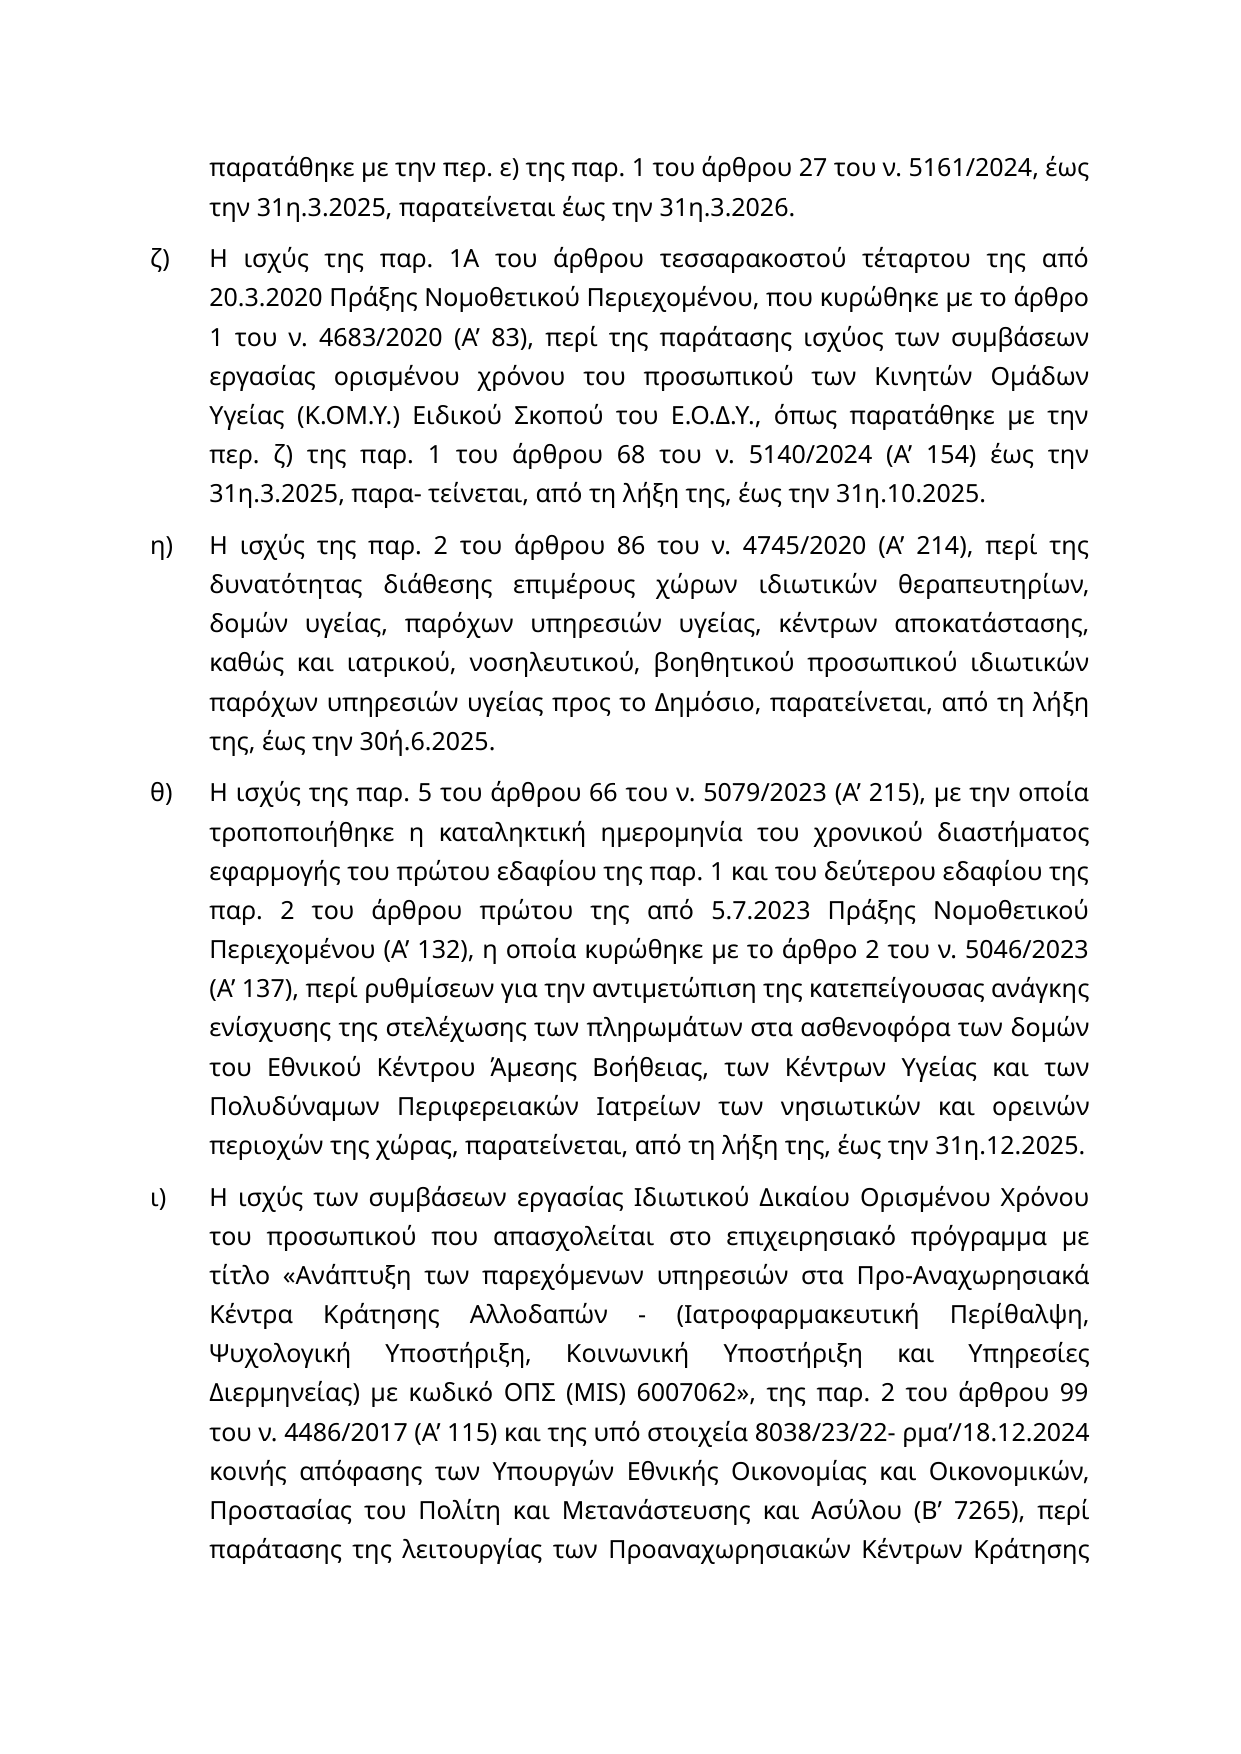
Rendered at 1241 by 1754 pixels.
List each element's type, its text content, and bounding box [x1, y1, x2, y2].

list παρατάθηκε με την περ. ε) της παρ. 1 του άρθρου 27 του ν. 5161/2024, έως την 31η.3.2025, παρατείνεται έως την 31η.3.2026. [150, 150, 1090, 223]
list ι) Η ισχύς των συμβάσεων εργασίας Ιδιωτικού Δικαίου Ορισμένου Χρόνου του προσωπικού που απασχολείται στο επιχειρησιακό πρόγραμμα με τίτλο «Ανάπτυξη των παρεχόμενων υπηρεσιών στα Προ-Αναχωρησιακά Κέντρα Κράτησης Αλλοδαπών - (Ιατροφαρμακευτική Περίθαλψη, Ψυχολογική Υποστήριξη, Κοινωνική Υποστήριξη και Υπηρεσίες Διερμηνείας) με κωδικό ΟΠΣ (MIS) 6007062», της παρ. 2 του άρθρου 99 του ν. 4486/2017 (Α’ 115) και της υπό στοιχεία 8038/23/22- ρμα’/18.12.2024 κοινής απόφασης των Υπουργών Εθνικής Οικονομίας και Οικονομικών, Προστασίας του Πολίτη και Μετανάστευσης και Ασύλου (Β’ 7265), περί παράτασης της λειτουργίας των Προαναχωρησιακών Κέντρων Κράτησης [150, 1179, 1090, 1566]
list η) Η ισχύς της παρ. 2 του άρθρου 86 του ν. 4745/2020 (Α’ 214), περί της δυνατότητας διάθεσης επιμέρους χώρων ιδιωτικών θεραπευτηρίων, δομών υγείας, παρόχων υπηρεσιών υγείας, κέντρων αποκατάστασης, καθώς και ιατρικού, νοσηλευτικού, βοηθητικού προσωπικού ιδιωτικών παρόχων υπηρεσιών υγείας προς το Δημόσιο, παρατείνεται, από τη λήξη της, έως την 30ή.6.2025. [150, 527, 1090, 757]
list θ) Η ισχύς της παρ. 5 του άρθρου 66 του ν. 5079/2023 (Α’ 215), με την οποία τροποποιήθηκε η καταληκτική ημερομηνία του χρονικού διαστήματος εφαρμογής του πρώτου εδαφίου της παρ. 1 και του δεύτερου εδαφίου της παρ. 2 του άρθρου πρώτου της από 5.7.2023 Πράξης Νομοθετικού Περιεχομένου (Α’ 132), η οποία κυρώθηκε με το άρθρο 2 του ν. 5046/2023 (Α’ 137), περί ρυθμίσεων για την αντιμετώπιση της κατεπείγουσας ανάγκης ενίσχυσης της στελέχωσης των πληρωμάτων στα ασθενοφόρα των δομών του Εθνικού Κέντρου Άμεσης Βοήθειας, των Κέντρων Υγείας και των Πολυδύναμων Περιφερειακών Ιατρείων των νησιωτικών και ορεινών περιοχών της χώρας, παρατείνεται, από τη λήξη της, έως την 31η.12.2025. [150, 775, 1090, 1162]
list ζ) Η ισχύς της παρ. 1Α του άρθρου τεσσαρακοστού τέταρτου της από 20.3.2020 Πράξης Νομοθετικού Περιεχομένου, που κυρώθηκε με το άρθρο 1 του ν. 4683/2020 (Α’ 83), περί της παράτασης ισχύος των συμβάσεων εργασίας ορισμένου χρόνου του προσωπικού των Κινητών Ομάδων Υγείας (Κ.ΟΜ.Υ.) Ειδικού Σκοπού του Ε.Ο.Δ.Υ., όπως παρατάθηκε με την περ. ζ) της παρ. 1 του άρθρου 68 του ν. 5140/2024 (Α’ 154) έως την 31η.3.2025, παρα- τείνεται, από τη λήξη της, έως την 31η.10.2025. [150, 241, 1090, 510]
